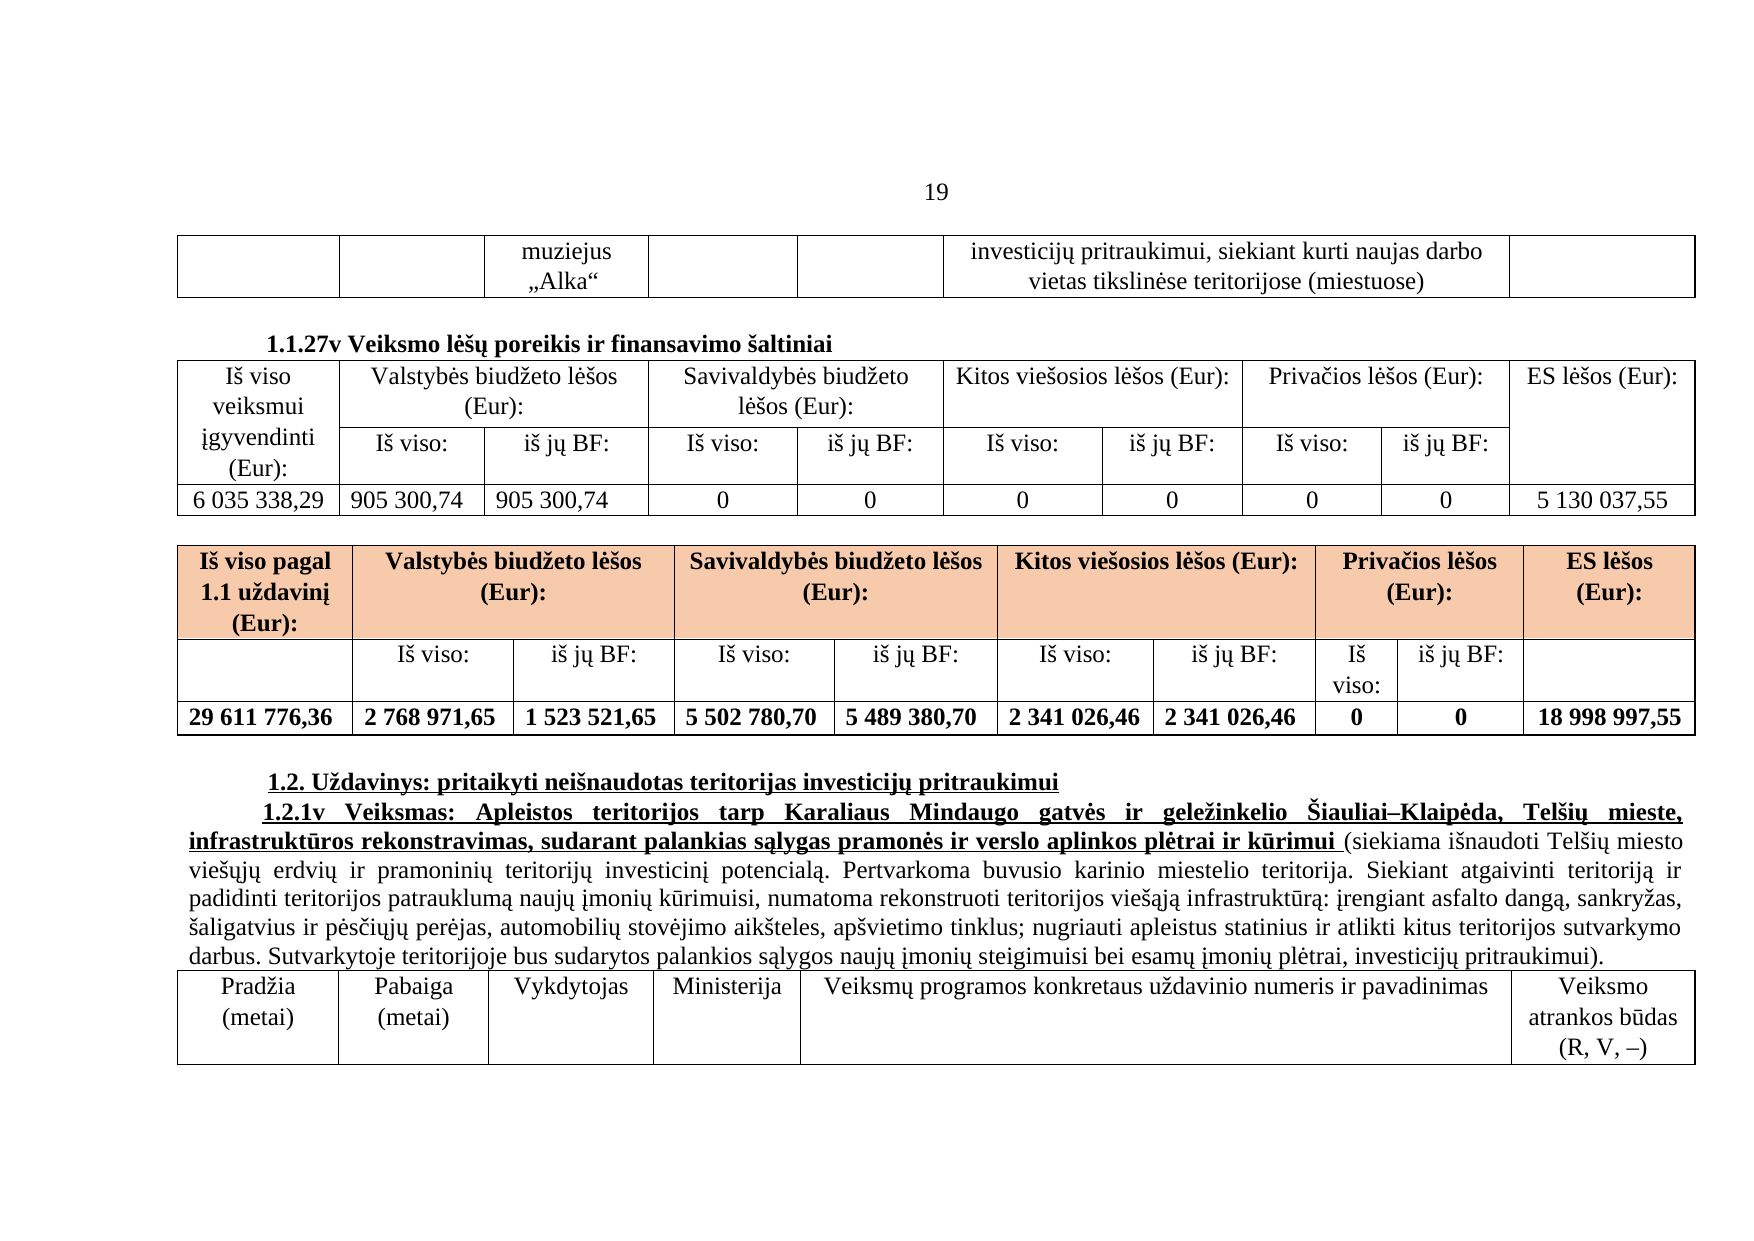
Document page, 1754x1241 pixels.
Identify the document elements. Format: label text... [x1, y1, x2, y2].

table_header Savivaldybės biudžeto lėšos (Eur): [675, 546, 997, 638]
table_cell Pabaiga (metai) [339, 971, 488, 1063]
table_cell [1510, 236, 1694, 297]
table_cell iš jų BF: [514, 640, 674, 701]
table_cell 2 341 026,46 [1154, 702, 1315, 734]
table_cell Iš viso: [998, 640, 1153, 701]
table_cell Iš viso: [1243, 428, 1381, 484]
table_cell investicijų pritraukimui, siekiant kurti naujas darbo vietas tikslinėse teritorijose (miestuose) [944, 236, 1509, 297]
table_cell iš jų BF: [1154, 640, 1315, 701]
table_cell Iš viso: [649, 428, 797, 484]
table_cell [178, 236, 339, 297]
table_cell 18 998 997,55 [1524, 702, 1694, 734]
table_header Iš viso pagal 1.1 uždavinį (Eur): [178, 546, 352, 638]
table_cell 0 [1398, 702, 1523, 734]
table_cell 2 341 026,46 [998, 702, 1153, 734]
table_cell 0 [1103, 485, 1242, 515]
table_cell 0 [1316, 702, 1397, 734]
table_cell [340, 236, 484, 297]
table_cell Iš viso: [1316, 640, 1397, 701]
table_cell iš jų BF: [798, 428, 943, 484]
table_cell Iš viso: [340, 428, 484, 484]
table_cell 0 [798, 485, 943, 515]
table_cell 1.1.27v Veiksmo lėšų poreikis ir finansavimo šaltiniai [177, 298, 1695, 360]
table_cell Valstybės biudžeto lėšos (Eur): [340, 361, 648, 427]
table_cell iš jų BF: [835, 640, 997, 701]
table_cell 1.2.1v Veiksmas: Apleistos teritorijos tarp Karaliaus Mindaugo gatvės ir geležinkelio Šiauliai–Klaipėda, Telšių mieste, infrastruktūros rekonstravimas, sudarant palankias sąlygas pramonės ir verslo aplinkos plėtrai ir kūrimui (siekiama išnaudoti Telšių miesto viešųjų erdvių ir pramoninių teritorijų investicinį potencialą. Pertvarkoma buvusio karinio miestelio teritorija. Siekiant atgaivinti teritoriją ir padidinti teritorijos patrauklumą naujų įmonių kūrimuisi, numatoma rekonstruoti teritorijos viešąją infrastruktūrą: įrengiant asfalto dangą, sankryžas, šaligatvius ir pėsčiųjų perėjas, automobilių stovėjimo aikšteles, apšvietimo tinklus; nugriauti apleistus statinius ir atlikti kitus teritorijos sutvarkymo darbus. Sutvarkytoje teritorijoje bus sudarytos palankios sąlygos naujų įmonių steigimuisi bei esamų įmonių plėtrai, investicijų pritraukimui). [177, 797, 1695, 970]
table_header Privačios lėšos (Eur): [1316, 546, 1523, 638]
table_cell Kitos viešosios lėšos (Eur): [944, 361, 1242, 427]
table_cell iš jų BF: [485, 428, 648, 484]
table_cell iš jų BF: [1103, 428, 1242, 484]
table_cell ES lėšos (Eur): [1510, 361, 1694, 484]
table_cell 905 300,74 [485, 485, 648, 515]
table_cell 0 [1382, 485, 1509, 515]
table_cell Veiksmo atrankos būdas (R, V, –) [1512, 971, 1694, 1063]
table_header Valstybės biudžeto lėšos (Eur): [353, 546, 674, 638]
table_cell 0 [1243, 485, 1381, 515]
table_header Kitos viešosios lėšos (Eur): [998, 546, 1315, 638]
table_cell [798, 236, 943, 297]
table_cell 29 611 776,36 [178, 702, 352, 734]
table_cell 5 130 037,55 [1510, 485, 1694, 515]
table_cell 0 [944, 485, 1102, 515]
table_cell iš jų BF: [1398, 640, 1523, 701]
table_cell 5 502 780,70 [675, 702, 834, 734]
table_cell 0 [649, 485, 797, 515]
table_cell 6 035 338,29 [178, 485, 339, 515]
table_cell Veiksmų programos konkretaus uždavinio numeris ir pavadinimas [801, 971, 1511, 1063]
table_cell [1524, 640, 1694, 701]
table_cell Iš viso veiksmui įgyvendinti (Eur): [178, 361, 339, 484]
table_cell Privačios lėšos (Eur): [1243, 361, 1509, 427]
table_cell Vykdytojas [489, 971, 653, 1063]
table_cell 905 300,74 [340, 485, 484, 515]
table_cell [178, 640, 352, 701]
table_cell 5 489 380,70 [835, 702, 997, 734]
table_cell Ministerija [654, 971, 800, 1063]
table_cell muziejus „Alka“ [485, 236, 648, 297]
table_cell Iš viso: [353, 640, 513, 701]
table_cell iš jų BF: [1382, 428, 1509, 484]
table_cell 2 768 971,65 [353, 702, 513, 734]
table_cell [649, 236, 797, 297]
table_header ES lėšos (Eur): [1524, 546, 1694, 638]
table_cell 1 523 521,65 [514, 702, 674, 734]
table_cell Pradžia (metai) [178, 971, 338, 1063]
table_cell 1.2. Uždavinys: pritaikyti neišnaudotas teritorijas investicijų pritraukimui [177, 736, 1695, 797]
table_cell Iš viso: [675, 640, 834, 701]
table_cell Iš viso: [944, 428, 1102, 484]
table_cell Savivaldybės biudžeto lėšos (Eur): [649, 361, 943, 427]
